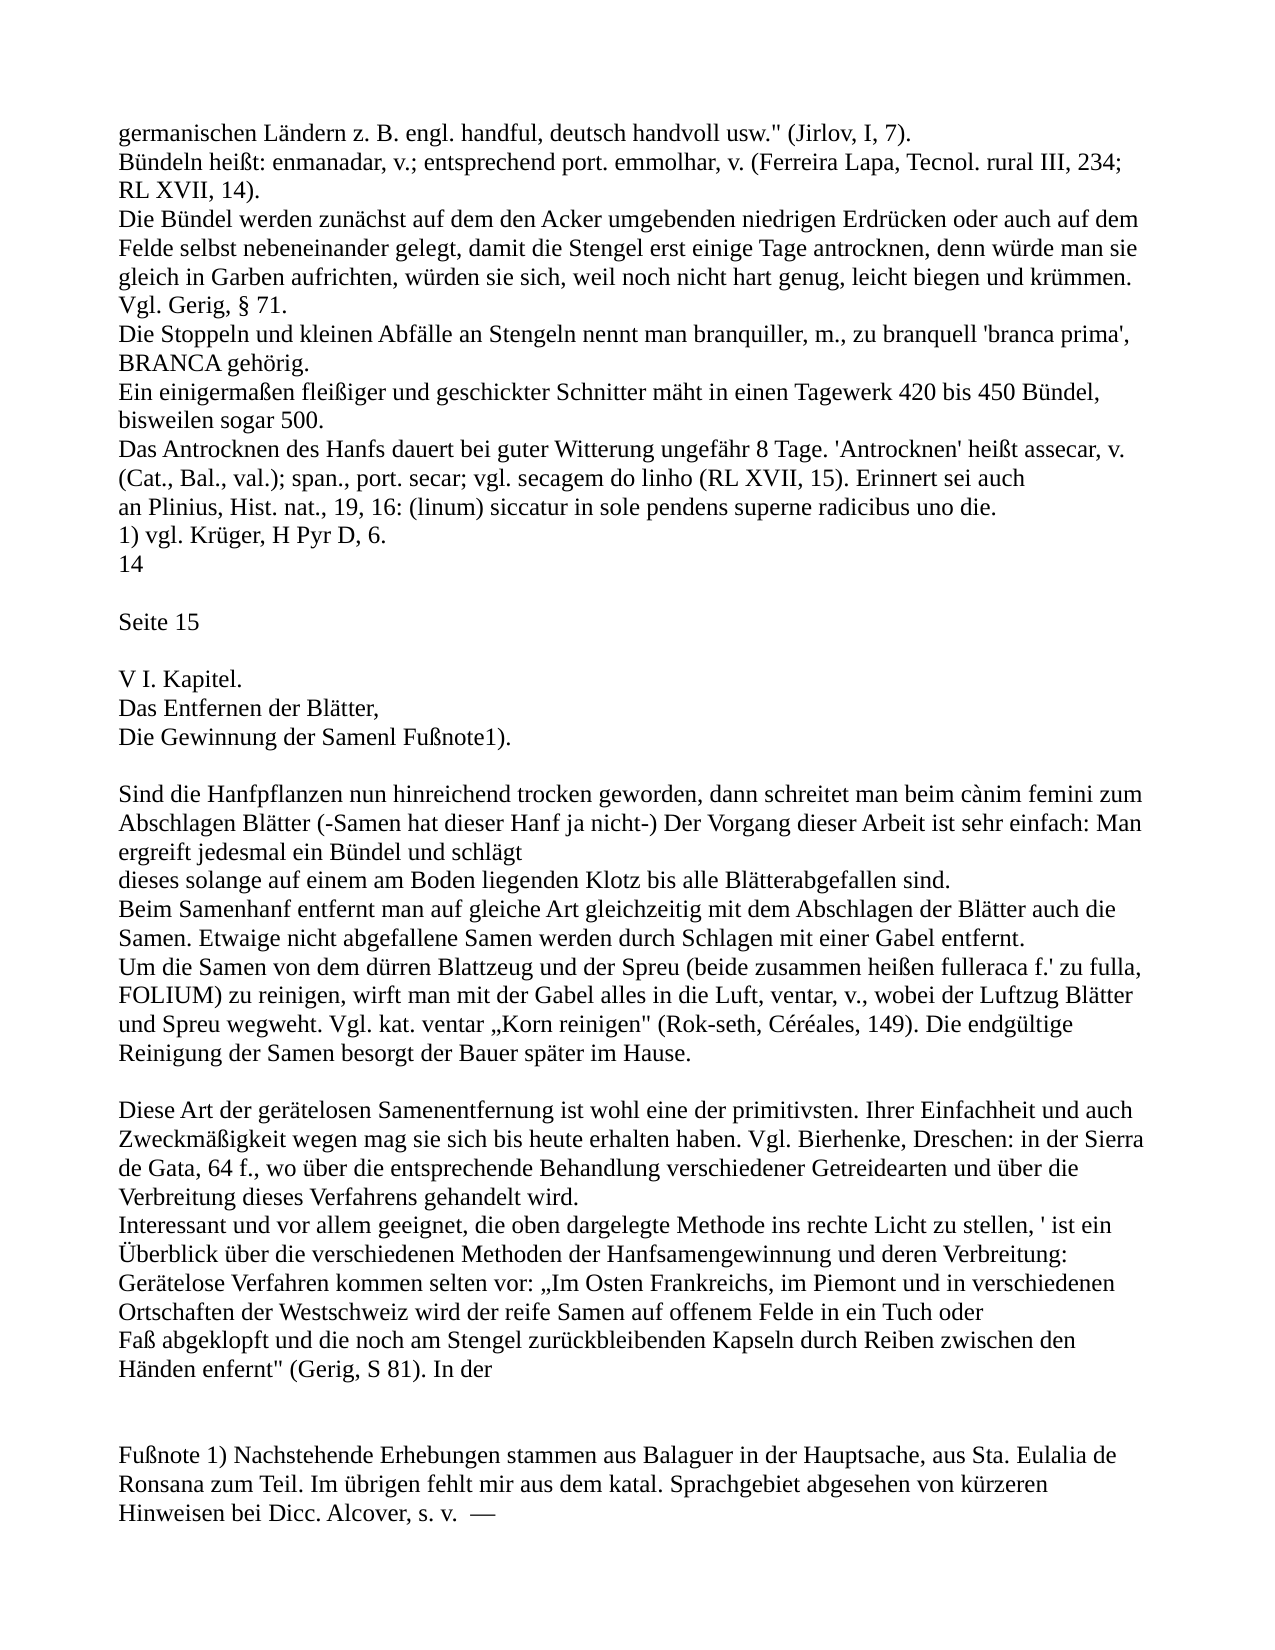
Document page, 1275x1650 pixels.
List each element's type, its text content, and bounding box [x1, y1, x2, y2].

text an Plinius, Hist. nat., 19, 16: (linum) siccatur in sole pendens superne radicibus uno die. [118, 492, 1157, 521]
text Die Stoppeln und kleinen Abfälle an Stengeln nennt man branquiller, m., zu branquell 'branca prima', BRANCA gehörig. [118, 319, 1157, 377]
text Bündeln heißt: enmanadar, v.; entsprechend port. emmolhar, v. (Ferreira Lapa, Tecnol. rural III, 234; RL XVII, 14). [118, 147, 1157, 204]
text V I. Kapitel. [118, 664, 1157, 693]
text Die Bündel werden zunächst auf dem den Acker umgebenden niedrigen Erdrücken oder auch auf dem Felde selbst nebeneinander gelegt, damit die Stengel erst einige Tage antrocknen, denn würde man sie gleich in Garben aufrichten, würden sie sich, weil noch nicht hart genug, leicht biegen und krümmen. Vgl. Gerig, § 71. [118, 204, 1157, 319]
text Beim Samenhanf entfernt man auf gleiche Art gleichzeitig mit dem Abschlagen der Blätter auch die Samen. Etwaige nicht abgefallene Samen werden durch Schlagen mit einer Gabel entfernt. [118, 894, 1157, 952]
text Interessant und vor allem geeignet, die oben dargelegte Methode ins rechte Licht zu stellen, ' ist ein Überblick über die verschiedenen Methoden der Hanfsamengewinnung und deren Verbreitung: Gerätelose Verfahren kommen selten vor: „Im Osten Frankreichs, im Piemont und in verschiedenen Ortschaften der Westschweiz wird der reife Samen auf offenem Felde in ein Tuch oder [118, 1211, 1157, 1326]
text 14 [118, 549, 1157, 578]
text 1) vgl. Krüger, H Pyr D, 6. [118, 521, 1157, 549]
text Das Entfernen der Blätter, [118, 693, 1157, 722]
text Fußnote 1) Nachstehende Erhebungen stammen aus Balaguer in der Hauptsache, aus Sta. Eulalia de Ronsana zum Teil. Im übrigen fehlt mir aus dem katal. Sprachgebiet abgesehen von kürzeren Hinweisen bei Dicc. Alcover, s. v. — [118, 1441, 1157, 1527]
text dieses solange auf einem am Boden liegenden Klotz bis alle Blätterabgefallen sind. [118, 866, 1157, 894]
text germanischen Ländern z. B. engl. handful, deutsch handvoll usw." (Jirlov, I, 7). [118, 118, 1157, 147]
text Diese Art der gerätelosen Samenentfernung ist wohl eine der primitivsten. Ihrer Einfachheit und auch Zweckmäßigkeit wegen mag sie sich bis heute erhalten haben. Vgl. Bierhenke, Dreschen: in der Sierra de Gata, 64 f., wo über die entsprechende Behandlung verschiedener Getreidearten und über die Verbreitung dieses Verfahrens gehandelt wird. [118, 1096, 1157, 1211]
text Seite 15 [118, 607, 1157, 636]
text Sind die Hanfpflanzen nun hinreichend trocken geworden, dann schreitet man beim cànim femini zum Abschlagen Blätter (-Samen hat dieser Hanf ja nicht-) Der Vorgang dieser Arbeit ist sehr einfach: Man ergreift jedesmal ein Bündel und schlägt [118, 779, 1157, 866]
text Das Antrocknen des Hanfs dauert bei guter Witterung ungefähr 8 Tage. 'Antrocknen' heißt assecar, v. (Cat., Bal., val.); span., port. secar; vgl. secagem do linho (RL XVII, 15). Erinnert sei auch [118, 434, 1157, 492]
text Um die Samen von dem dürren Blattzeug und der Spreu (beide zusammen heißen fulleraca f.' zu fulla, FOLIUM) zu reinigen, wirft man mit der Gabel alles in die Luft, ventar, v., wobei der Luftzug Blätter und Spreu wegweht. Vgl. kat. ventar „Korn reinigen" (Rok-seth, Céréales, 149). Die endgültige Reinigung der Samen besorgt der Bauer später im Hause. [118, 952, 1157, 1067]
text Faß abgeklopft und die noch am Stengel zurückbleibenden Kapseln durch Reiben zwischen den Händen enfernt" (Gerig, S 81). In der [118, 1326, 1157, 1383]
text Ein einigermaßen fleißiger und geschickter Schnitter mäht in einen Tagewerk 420 bis 450 Bündel, bisweilen sogar 500. [118, 377, 1157, 434]
text Die Gewinnung der Samenl Fußnote1). [118, 722, 1157, 751]
